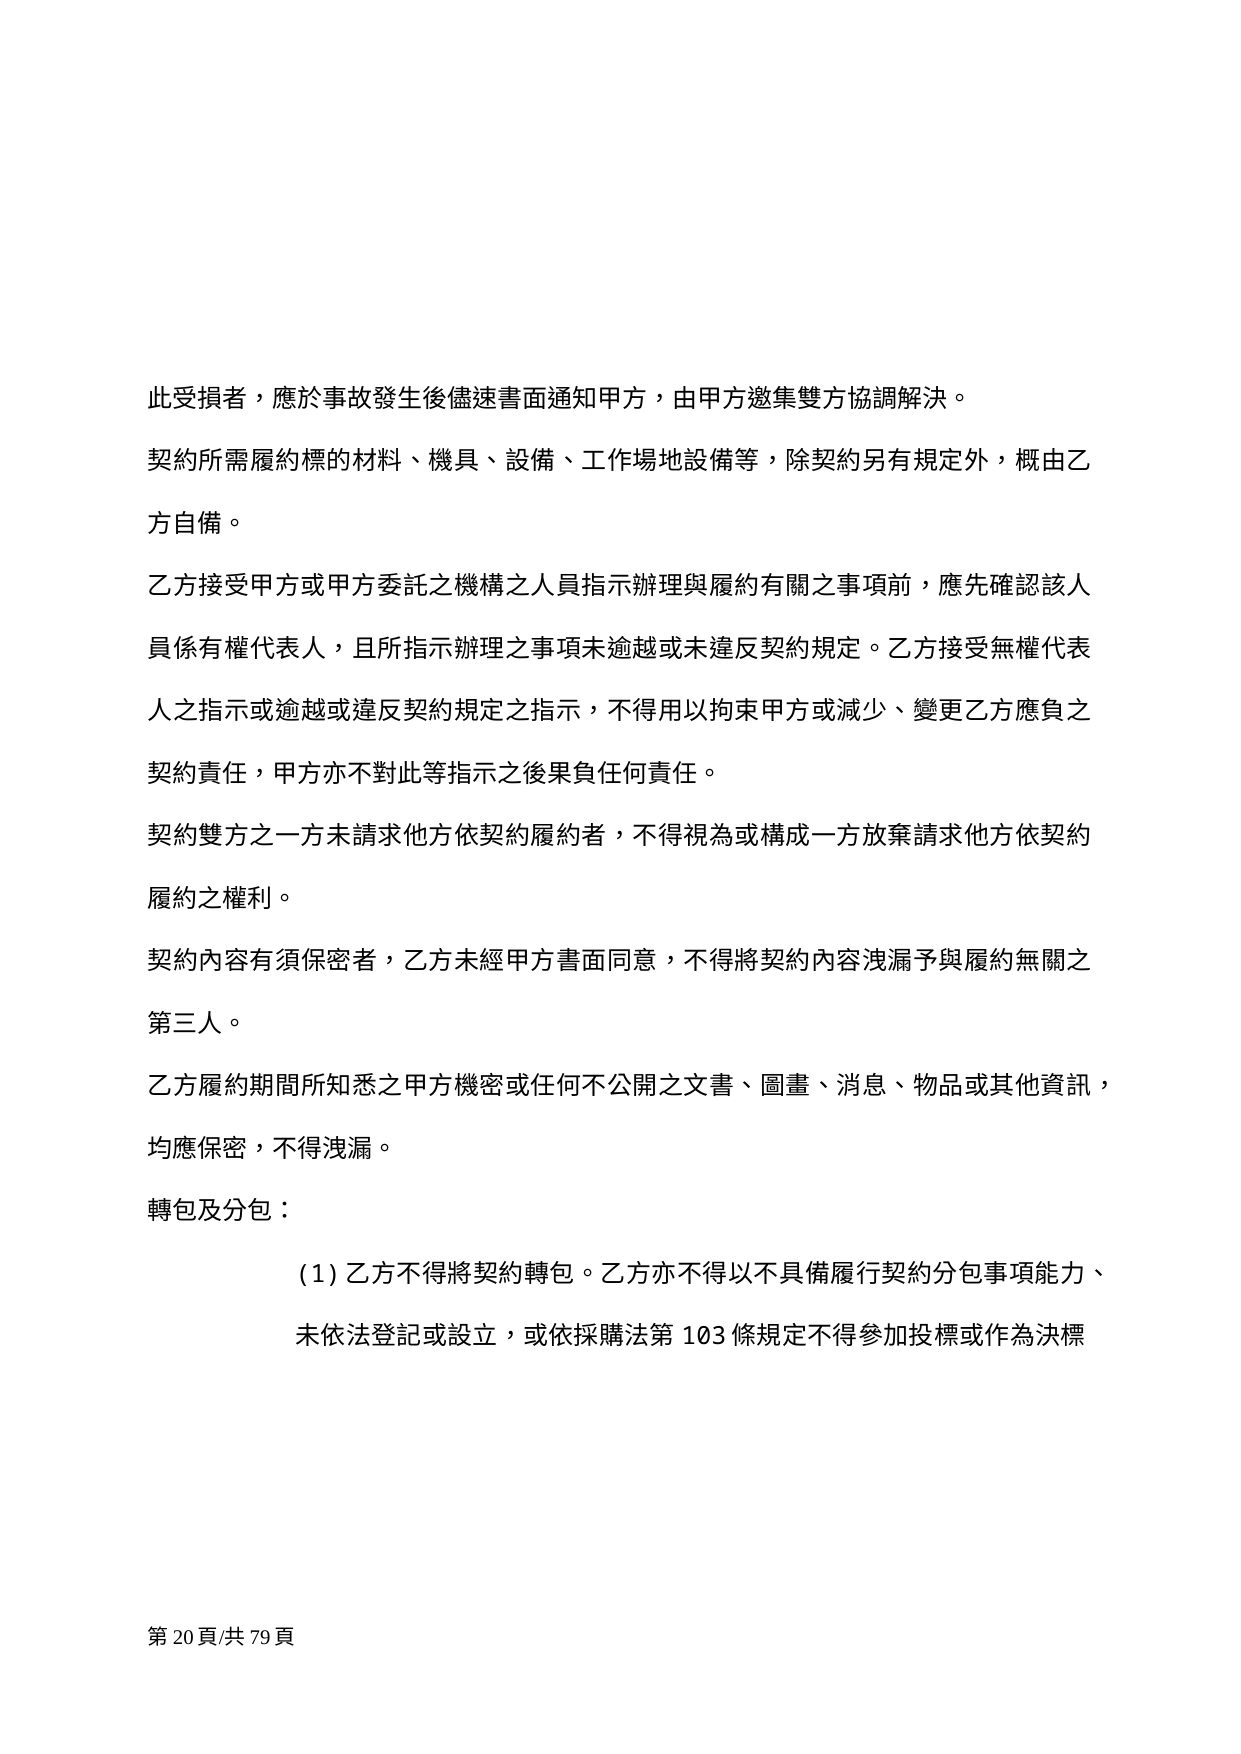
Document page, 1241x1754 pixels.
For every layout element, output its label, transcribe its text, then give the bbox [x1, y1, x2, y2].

subtitle 契約內容有須保密者，乙方未經甲方書面同意，不得將契約內容洩漏予與履約無關之第三人。 [148, 917, 1092, 1042]
list 乙方不得將契約轉包。乙方亦不得以不具備履行契約分包事項能力、未依法登記或設立，或依採購法第103條規定不得參加投標或作為決標對象或作為分包廠商之廠商為分包廠商。 [295, 1229, 1087, 1354]
subtitle 契約雙方之一方未請求他方依契約履約者，不得視為或構成一方放棄請求他方依契約履約之權利。 [148, 792, 1092, 917]
subtitle 契約所需履約標的材料、機具、設備、工作場地設備等，除契約另有規定外，概由乙方自備。 [148, 417, 1092, 542]
subtitle 乙方接受甲方或甲方委託之機構之人員指示辦理與履約有關之事項前，應先確認該人員係有權代表人，且所指示辦理之事項未逾越或未違反契約規定。乙方接受無權代表人之指示或逾越或違反契約規定之指示，不得用以拘束甲方或減少、變更乙方應負之契約責任，甲方亦不對此等指示之後果負任何責任。 [148, 542, 1092, 792]
subtitle 轉包及分包： [148, 1167, 1092, 1229]
subtitle 此受損者，應於事故發生後儘速書面通知甲方，由甲方邀集雙方協調解決。 [148, 354, 1092, 417]
subtitle 乙方履約期間所知悉之甲方機密或任何不公開之文書、圖畫、消息、物品或其他資訊，均應保密，不得洩漏。 [148, 1042, 1092, 1167]
